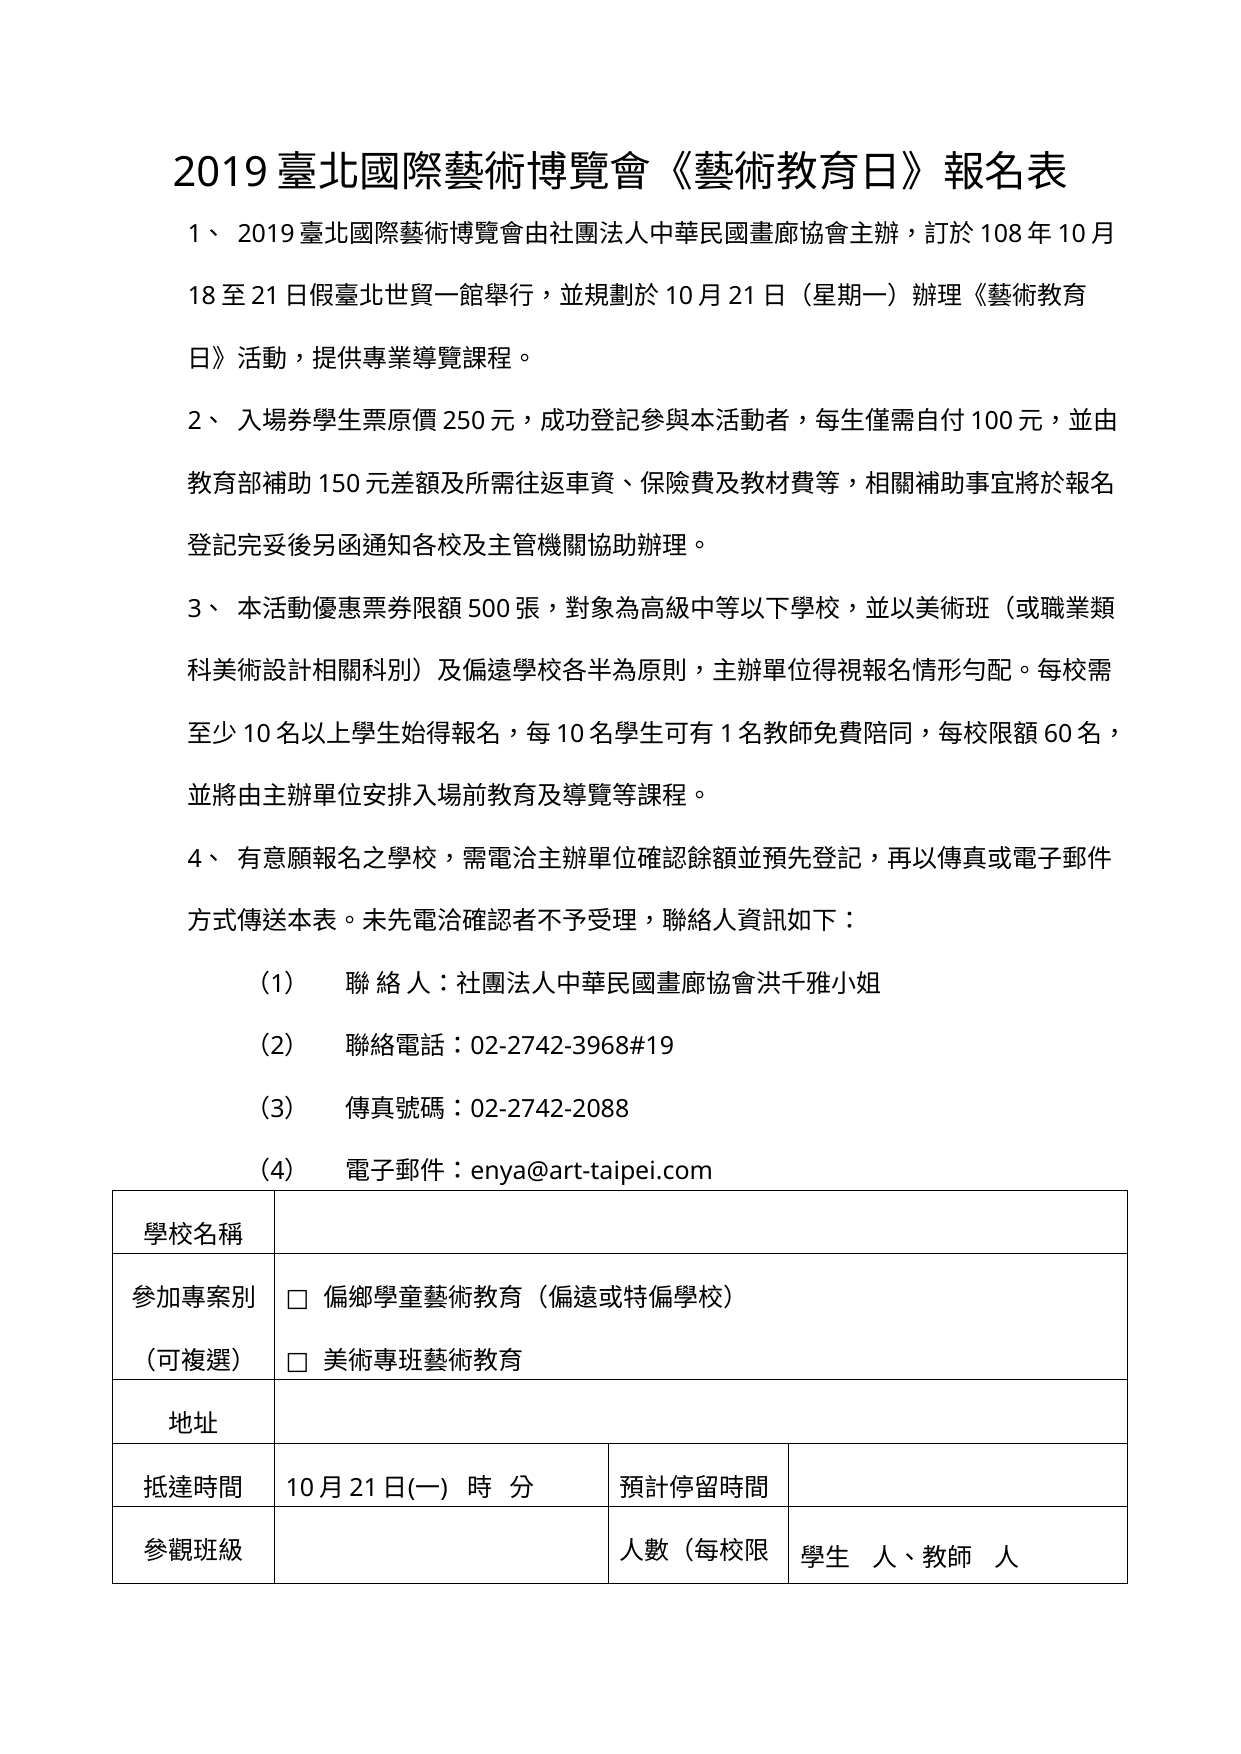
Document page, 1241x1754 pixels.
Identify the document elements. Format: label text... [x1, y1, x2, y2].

table_cell 10月21日(一) 時 分 [275, 1444, 608, 1506]
table_cell 人數（每校限 [609, 1507, 788, 1583]
text 2019臺北國際藝術博覽會《藝術教育日》報名表 [112, 127, 1128, 189]
table_cell 參加專案別 （可複選） [113, 1254, 274, 1379]
list 入場券學生票原價250元，成功登記參與本活動者，每生僅需自付100元，並由教育部補助150元差額及所需往返車資、保險費及教材費等，相關補助事宜將於報名登記完妥後另函通知各校及主管機關協助辦理。 [187, 377, 1128, 564]
list 傳真號碼：02-2742-2088 [245, 1064, 1128, 1127]
table_cell 抵達時間 [113, 1444, 274, 1506]
table_header 學校名稱 [113, 1191, 274, 1253]
table_cell [275, 1380, 1127, 1443]
table_cell 預計停留時間 [609, 1444, 788, 1506]
table_cell 學生 人、教師 人 [789, 1507, 1127, 1583]
list 有意願報名之學校，需電洽主辦單位確認餘額並預先登記，再以傳真或電子郵件方式傳送本表。未先電洽確認者不予受理，聯絡人資訊如下： [187, 814, 1128, 939]
list 聯 絡 人：社團法人中華民國畫廊協會洪千雅小姐 [245, 939, 1128, 1002]
list 電子郵件：enya@art-taipei.com [245, 1127, 1128, 1189]
list 2019臺北國際藝術博覽會由社團法人中華民國畫廊協會主辦，訂於108年10月18至21日假臺北世貿一館舉行，並規劃於10月21日（星期一）辦理《藝術教育日》活動，提供專業導覽課程。 [187, 189, 1128, 377]
list 聯絡電話：02-2742-3968#19 [245, 1002, 1128, 1064]
table_header [275, 1191, 1127, 1253]
table_cell [275, 1507, 608, 1583]
table_cell 地址 [113, 1380, 274, 1443]
table_cell 參觀班級 [113, 1507, 274, 1583]
list 本活動優惠票券限額500張，對象為高級中等以下學校，並以美術班（或職業類科美術設計相關科別）及偏遠學校各半為原則，主辦單位得視報名情形勻配。每校需至少10名以上學生始得報名，每10名學生可有1名教師免費陪同，每校限額60名，並將由主辦單位安排入場前教育及導覽等課程。 [187, 564, 1128, 814]
table_cell [789, 1444, 1127, 1506]
table_cell 偏鄉學童藝術教育（偏遠或特偏學校） 美術專班藝術教育 [275, 1254, 1127, 1379]
